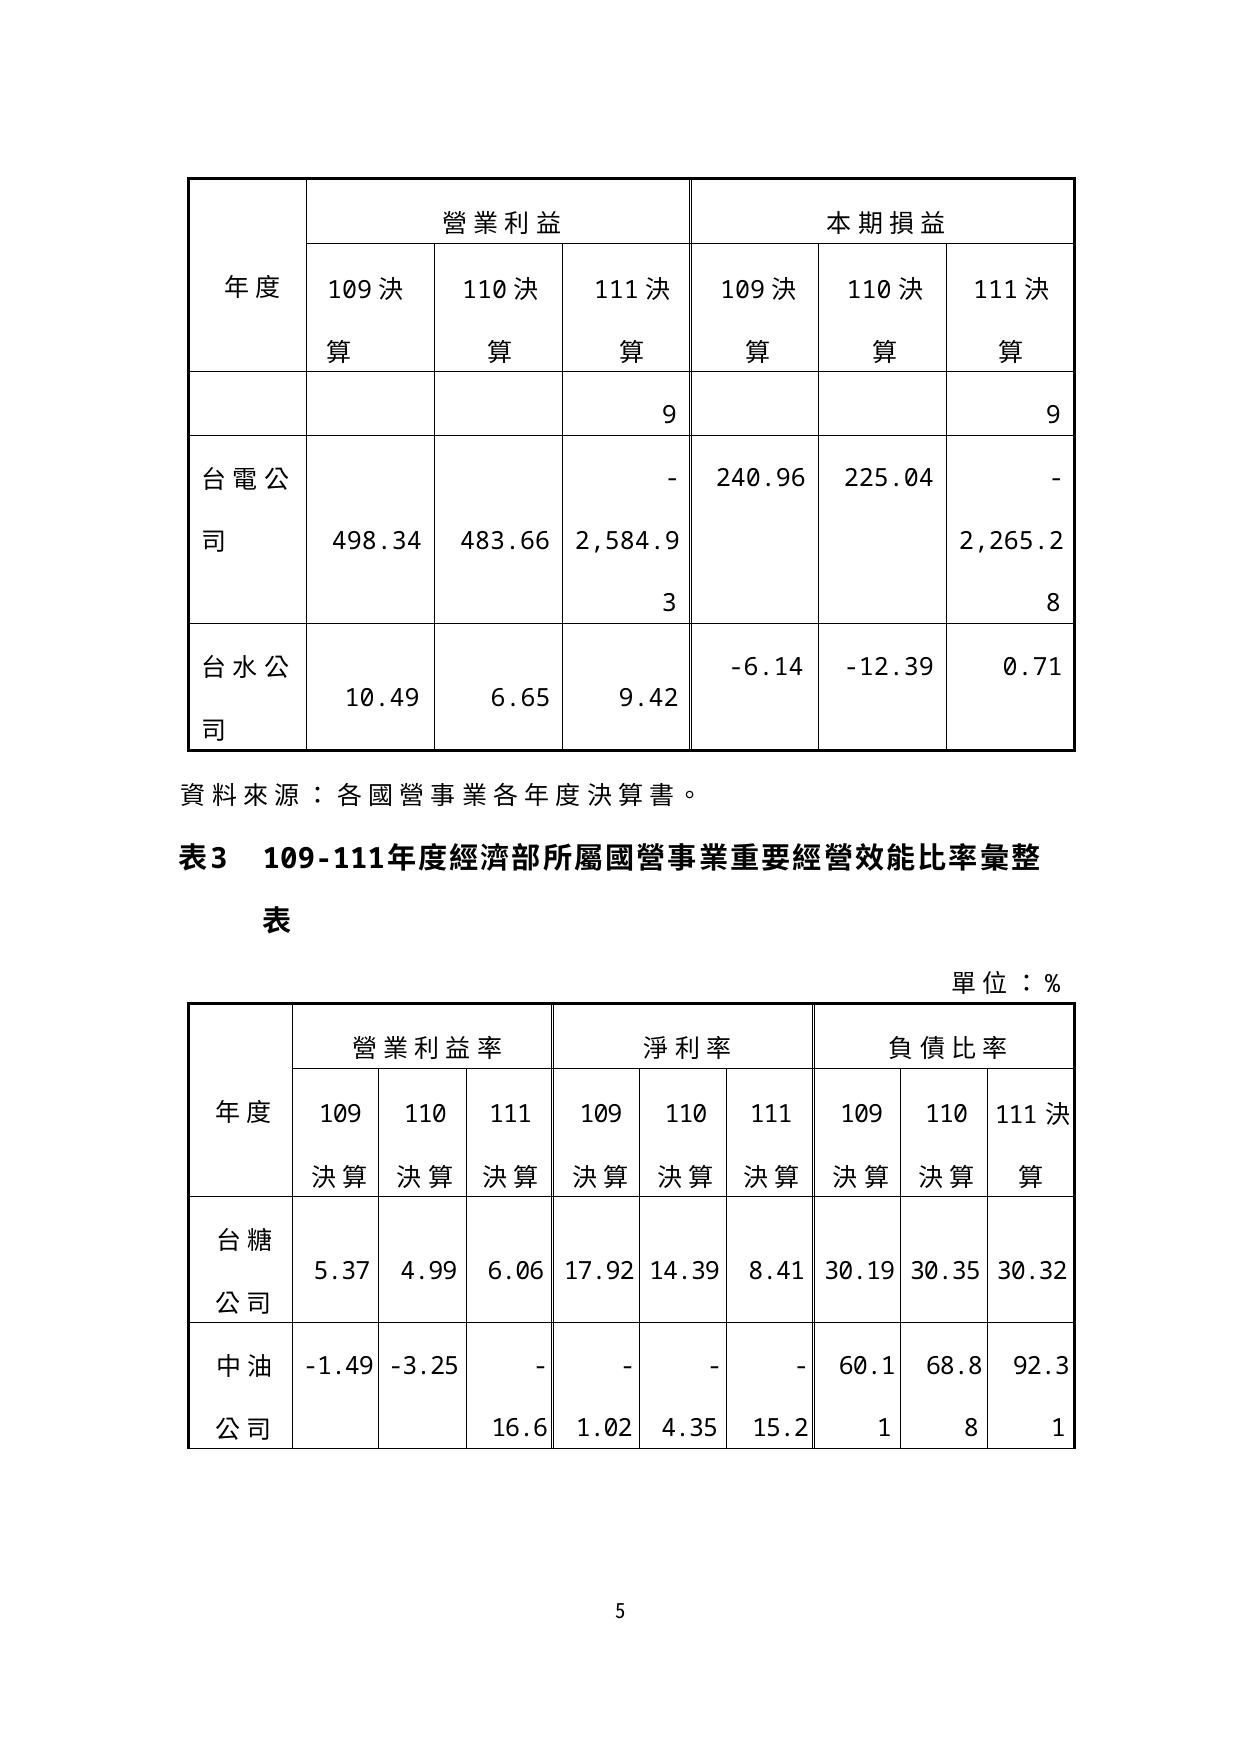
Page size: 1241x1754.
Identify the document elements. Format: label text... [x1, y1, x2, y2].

table_cell 30.19 [815, 1197, 900, 1322]
table_header 本期損益 [692, 180, 1073, 243]
table_cell 4.99 [379, 1197, 466, 1322]
table_header 淨利率 [554, 1005, 812, 1068]
table_cell 109決算 [815, 1069, 900, 1196]
table_header 營業利益 [307, 180, 689, 243]
table_cell 109決算 [692, 244, 818, 371]
table_cell 14.39 [640, 1197, 726, 1322]
table_cell 10.49 [307, 624, 434, 749]
table_cell [190, 372, 306, 434]
table_cell -4.35 [640, 1323, 726, 1448]
table_cell 110決算 [435, 244, 562, 371]
table_cell 111決算 [947, 244, 1073, 371]
table_cell 17.92 [554, 1197, 639, 1322]
table_cell 111決算 [988, 1069, 1073, 1196]
table_cell 8.41 [727, 1197, 812, 1322]
table_cell 109決算 [554, 1069, 639, 1196]
table_cell 台糖公司 [190, 1197, 292, 1322]
table_cell -6.14 [692, 624, 818, 749]
table_cell 台水公司 [190, 624, 306, 749]
table_header 營業利益率 [293, 1005, 551, 1068]
text 資料來源：各國營事業各年度決算書。 [177, 752, 1063, 815]
table_cell 5.37 [293, 1197, 378, 1322]
table_cell 109決算 [307, 244, 434, 371]
table_cell -16.6 [467, 1323, 551, 1448]
table_cell 110決算 [901, 1069, 987, 1196]
table_cell 中油公司 [190, 1323, 292, 1448]
table_cell -3.25 [379, 1323, 466, 1448]
table_cell -15.2 [727, 1323, 812, 1448]
table_cell -2,265.28 [947, 436, 1073, 623]
table_cell [819, 372, 946, 434]
table_cell [435, 372, 562, 434]
table_cell 110決算 [819, 244, 946, 371]
table_cell 110決算 [379, 1069, 466, 1196]
table_cell [307, 372, 434, 434]
text 表3 109-111年度經濟部所屬國營事業重要經營效能比率彙整表 [177, 815, 1063, 940]
table_cell 111決算 [727, 1069, 812, 1196]
table_cell 9 [947, 372, 1073, 434]
table_cell 30.35 [901, 1197, 987, 1322]
table_cell 240.96 [692, 436, 818, 623]
table_cell 6.06 [467, 1197, 551, 1322]
table_cell -12.39 [819, 624, 946, 749]
table_cell -1.02 [554, 1323, 639, 1448]
table_cell 30.32 [988, 1197, 1073, 1322]
table_cell 92.31 [988, 1323, 1073, 1448]
table_cell -2,584.93 [563, 436, 689, 623]
table_header 年度 [190, 180, 306, 371]
table_header 負債比率 [815, 1005, 1073, 1068]
table_cell 498.34 [307, 436, 434, 623]
table_cell 483.66 [435, 436, 562, 623]
table_header 年度 [190, 1005, 292, 1196]
table_cell 111決算 [563, 244, 689, 371]
table_cell [692, 372, 818, 434]
table_cell 110決算 [640, 1069, 726, 1196]
table_cell 台電公司 [190, 436, 306, 623]
table_cell 111決算 [467, 1069, 551, 1196]
table_cell 6.65 [435, 624, 562, 749]
table_cell 225.04 [819, 436, 946, 623]
table_cell 9 [563, 372, 689, 434]
table_cell -1.49 [293, 1323, 378, 1448]
table_cell 109決算 [293, 1069, 378, 1196]
table_cell 60.11 [815, 1323, 900, 1448]
table_cell 0.71 [947, 624, 1073, 749]
table_cell 9.42 [563, 624, 689, 749]
text 單位：% [177, 940, 1063, 1002]
table_cell 68.88 [901, 1323, 987, 1448]
